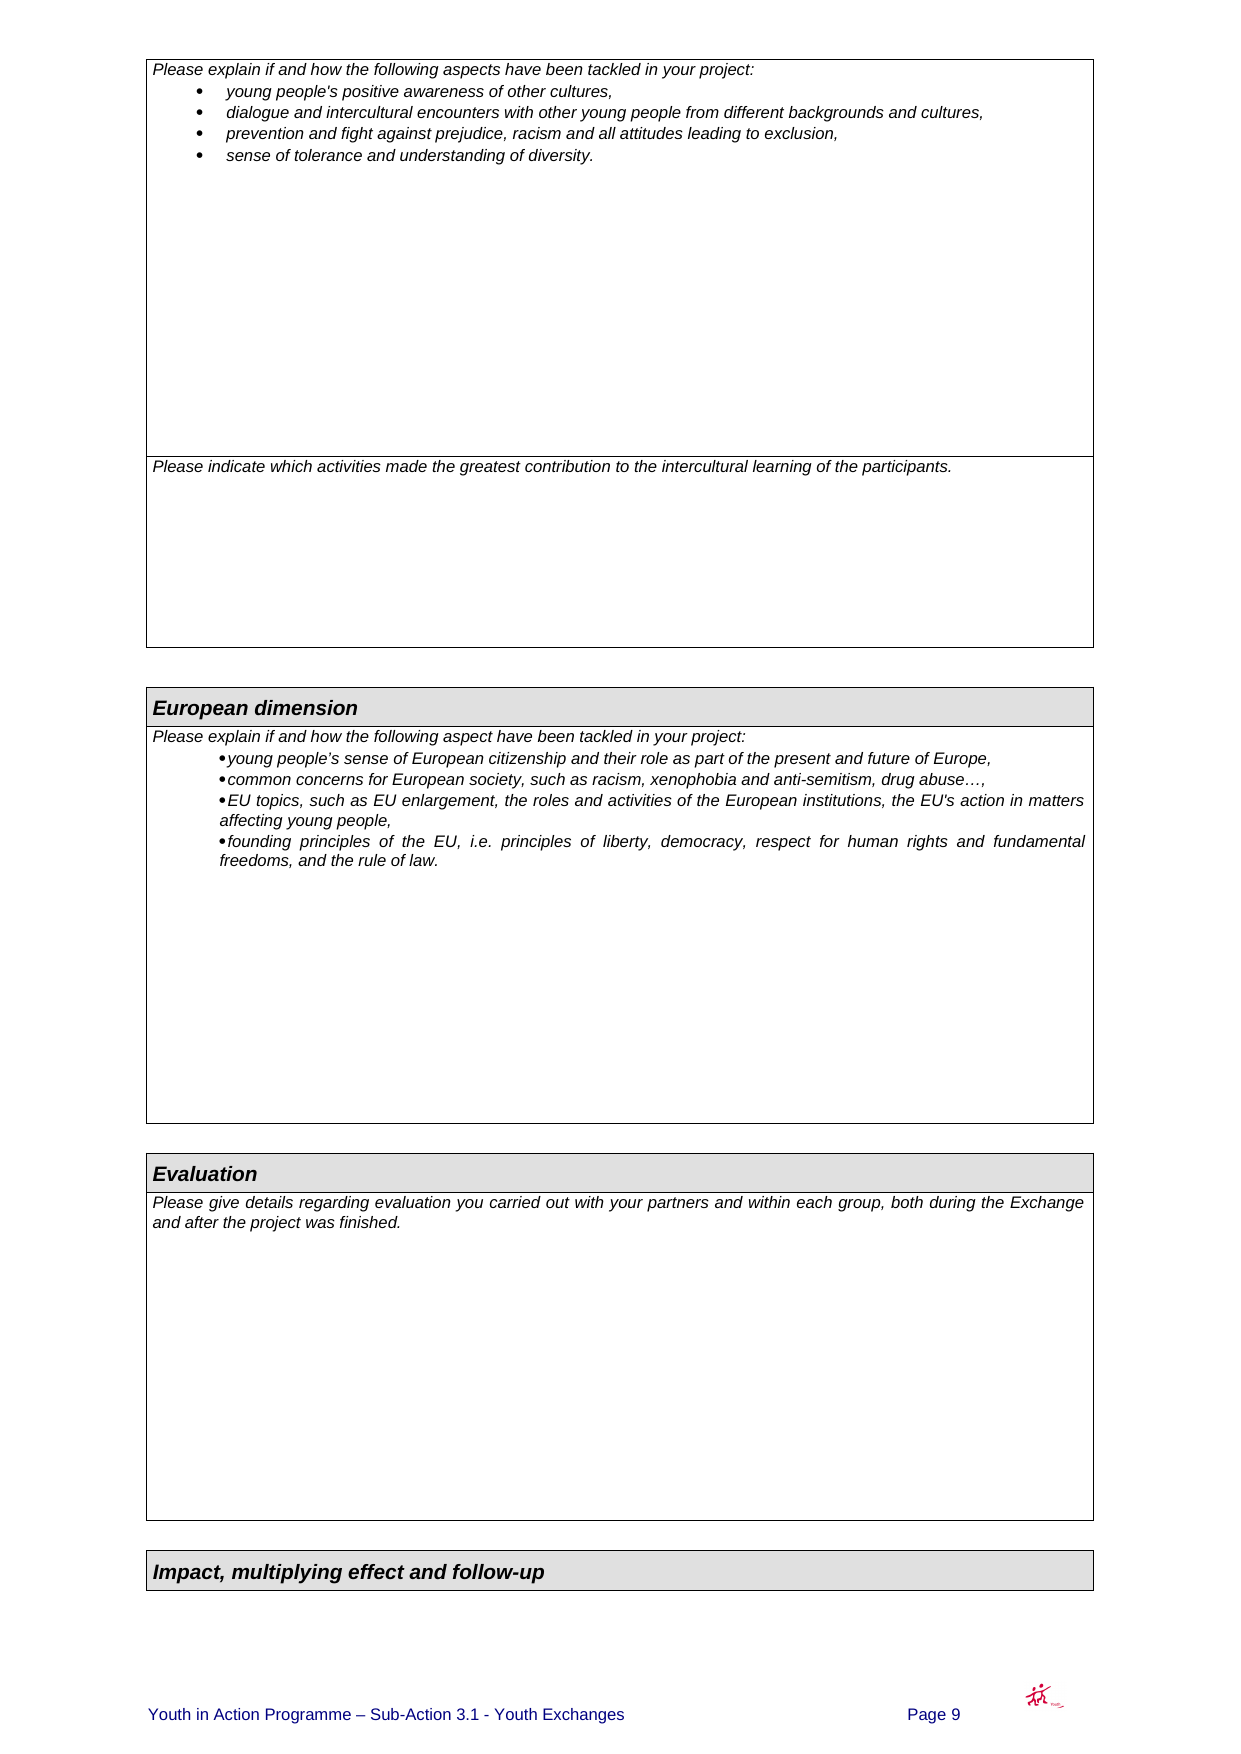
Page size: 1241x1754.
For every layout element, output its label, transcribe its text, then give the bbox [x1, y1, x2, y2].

table_header Impact, multiplying effect and follow-up [147, 1551, 1093, 1590]
table_cell [147, 872, 1093, 1123]
table_cell [147, 167, 1093, 456]
table_cell [147, 478, 1093, 647]
table_cell Please give details regarding evaluation you carried out with your partners and within each group, both during the Exchange and after the project was finished. [147, 1193, 1093, 1234]
table_cell Please explain if and how the following aspects have been tackled in your project: young people's positive awareness of other cultures, dialogue and intercultural encounters with other young people from different backgrounds and cultures, prevention and fight against prejudice, racism and all attitudes leading to exclusion, sense of tolerance and understanding of diversity. [147, 60, 1093, 167]
table_cell European dimension [147, 688, 1093, 726]
table_cell [146, 648, 1094, 687]
table_cell Please indicate which activities made the greatest contribution to the intercultural learning of the participants. [147, 457, 1093, 478]
table_header Evaluation [147, 1154, 1093, 1192]
table_cell [147, 1234, 1093, 1520]
picture [1023, 1681, 1067, 1712]
table_cell Please explain if and how the following aspect have been tackled in your project: young people’s sense of European citizenship and their role as part of the present and future of Europe, common concerns for European society, such as racism, xenophobia and anti-semitism, drug abuse…, EU topics, such as EU enlargement, the roles and activities of the European institutions, the EU's action in matters affecting young people, founding principles of the EU, i.e. principles of liberty, democracy, respect for human rights and fundamental freedoms, and the rule of law. [147, 727, 1093, 872]
